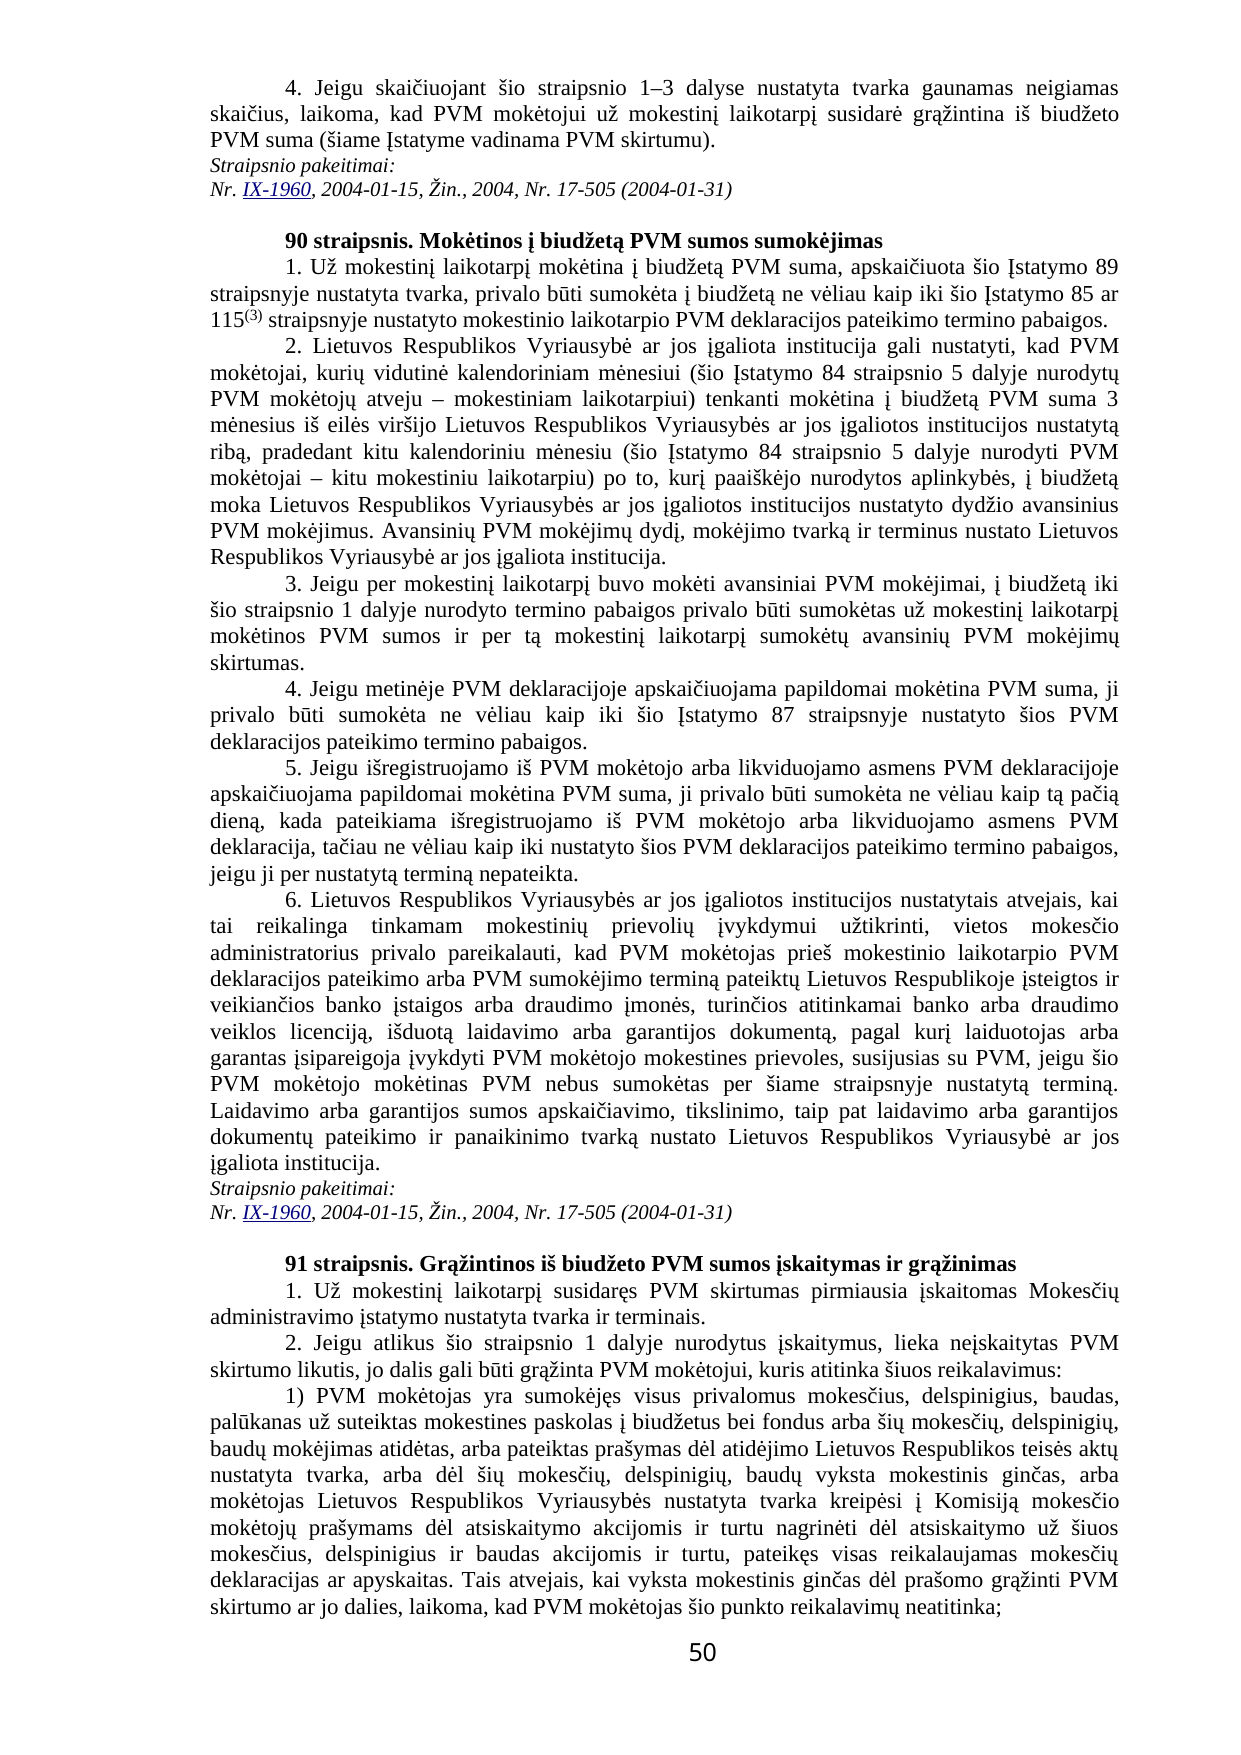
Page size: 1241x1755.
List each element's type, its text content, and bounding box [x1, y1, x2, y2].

text 2. Jeigu atlikus šio straipsnio 1 dalyje nurodytus įskaitymus, lieka neįskaitytas PVM skirtumo likutis, jo dalis gali būti grąžinta PVM mokėtojui, kuris atitinka šiuos reikalavimus: [210, 1329, 1120, 1382]
text 4. Jeigu metinėje PVM deklaracijoje apskaičiuojama papildomai mokėtina PVM suma, ji privalo būti sumokėta ne vėliau kaip iki šio Įstatymo 87 straipsnyje nustatyto šios PVM deklaracijos pateikimo termino pabaigos. [210, 675, 1120, 754]
text 90 straipsnis. Mokėtinos į biudžetą PVM sumos sumokėjimas [210, 227, 1120, 253]
text 1) PVM mokėtojas yra sumokėjęs visus privalomus mokesčius, delspinigius, baudas, palūkanas už suteiktas mokestines paskolas į biudžetus bei fondus arba šių mokesčių, delspinigių, baudų mokėjimas atidėtas, arba pateiktas prašymas dėl atidėjimo Lietuvos Respublikos teisės aktų nustatyta tvarka, arba dėl šių mokesčių, delspinigių, baudų vyksta mokestinis ginčas, arba mokėtojas Lietuvos Respublikos Vyriausybės nustatyta tvarka kreipėsi į Komisiją mokesčio mokėtojų prašymams dėl atsiskaitymo akcijomis ir turtu nagrinėti dėl atsiskaitymo už šiuos mokesčius, delspinigius ir baudas akcijomis ir turtu, pateikęs visas reikalaujamas mokesčių deklaracijas ar apyskaitas. Tais atvejais, kai vyksta mokestinis ginčas dėl prašomo grąžinti PVM skirtumo ar jo dalies, laikoma, kad PVM mokėtojas šio punkto reikalavimų neatitinka; [210, 1382, 1120, 1619]
text Nr. IX-1960, 2004-01-15, Žin., 2004, Nr. 17-505 (2004-01-31) [210, 177, 1120, 201]
text Straipsnio pakeitimai: [210, 153, 1120, 177]
text 3. Jeigu per mokestinį laikotarpį buvo mokėti avansiniai PVM mokėjimai, į biudžetą iki šio straipsnio 1 dalyje nurodyto termino pabaigos privalo būti sumokėtas už mokestinį laikotarpį mokėtinos PVM sumos ir per tą mokestinį laikotarpį sumokėtų avansinių PVM mokėjimų skirtumas. [210, 570, 1120, 675]
text 5. Jeigu išregistruojamo iš PVM mokėtojo arba likviduojamo asmens PVM deklaracijoje apskaičiuojama papildomai mokėtina PVM suma, ji privalo būti sumokėta ne vėliau kaip tą pačią dieną, kada pateikiama išregistruojamo iš PVM mokėtojo arba likviduojamo asmens PVM deklaracija, tačiau ne vėliau kaip iki nustatyto šios PVM deklaracijos pateikimo termino pabaigos, jeigu ji per nustatytą terminą nepateikta. [210, 754, 1120, 886]
text 1. Už mokestinį laikotarpį susidaręs PVM skirtumas pirmiausia įskaitomas Mokesčių administravimo įstatymo nustatyta tvarka ir terminais. [210, 1277, 1120, 1329]
text Straipsnio pakeitimai: [210, 1176, 1120, 1200]
text 1. Už mokestinį laikotarpį mokėtina į biudžetą PVM suma, apskaičiuota šio Įstatymo 89 straipsnyje nustatyta tvarka, privalo būti sumokėta į biudžetą ne vėliau kaip iki šio Įstatymo 85 ar 115(3) straipsnyje nustatyto mokestinio laikotarpio PVM deklaracijos pateikimo termino pabaigos. [210, 253, 1120, 332]
text 91 straipsnis. Grąžintinos iš biudžeto PVM sumos įskaitymas ir grąžinimas [210, 1250, 1120, 1277]
text 4. Jeigu skaičiuojant šio straipsnio 1–3 dalyse nustatyta tvarka gaunamas neigiamas skaičius, laikoma, kad PVM mokėtojui už mokestinį laikotarpį susidarė grąžintina iš biudžeto PVM suma (šiame Įstatyme vadinama PVM skirtumu). [210, 73, 1120, 153]
text 2. Lietuvos Respublikos Vyriausybė ar jos įgaliota institucija gali nustatyti, kad PVM mokėtojai, kurių vidutinė kalendoriniam mėnesiui (šio Įstatymo 84 straipsnio 5 dalyje nurodytų PVM mokėtojų atveju – mokestiniam laikotarpiui) tenkanti mokėtina į biudžetą PVM suma 3 mėnesius iš eilės viršijo Lietuvos Respublikos Vyriausybės ar jos įgaliotos institucijos nustatytą ribą, pradedant kitu kalendoriniu mėnesiu (šio Įstatymo 84 straipsnio 5 dalyje nurodyti PVM mokėtojai – kitu mokestiniu laikotarpiu) po to, kurį paaiškėjo nurodytos aplinkybės, į biudžetą moka Lietuvos Respublikos Vyriausybės ar jos įgaliotos institucijos nustatyto dydžio avansinius PVM mokėjimus. Avansinių PVM mokėjimų dydį, mokėjimo tvarką ir terminus nustato Lietuvos Respublikos Vyriausybė ar jos įgaliota institucija. [210, 332, 1120, 570]
text 6. Lietuvos Respublikos Vyriausybės ar jos įgaliotos institucijos nustatytais atvejais, kai tai reikalinga tinkamam mokestinių prievolių įvykdymui užtikrinti, vietos mokesčio administratorius privalo pareikalauti, kad PVM mokėtojas prieš mokestinio laikotarpio PVM deklaracijos pateikimo arba PVM sumokėjimo terminą pateiktų Lietuvos Respublikoje įsteigtos ir veikiančios banko įstaigos arba draudimo įmonės, turinčios atitinkamai banko arba draudimo veiklos licenciją, išduotą laidavimo arba garantijos dokumentą, pagal kurį laiduotojas arba garantas įsipareigoja įvykdyti PVM mokėtojo mokestines prievoles, susijusias su PVM, jeigu šio PVM mokėtojo mokėtinas PVM nebus sumokėtas per šiame straipsnyje nustatytą terminą. Laidavimo arba garantijos sumos apskaičiavimo, tikslinimo, taip pat laidavimo arba garantijos dokumentų pateikimo ir panaikinimo tvarką nustato Lietuvos Respublikos Vyriausybė ar jos įgaliota institucija. [210, 886, 1120, 1176]
text Nr. IX-1960, 2004-01-15, Žin., 2004, Nr. 17-505 (2004-01-31) [210, 1200, 1120, 1224]
